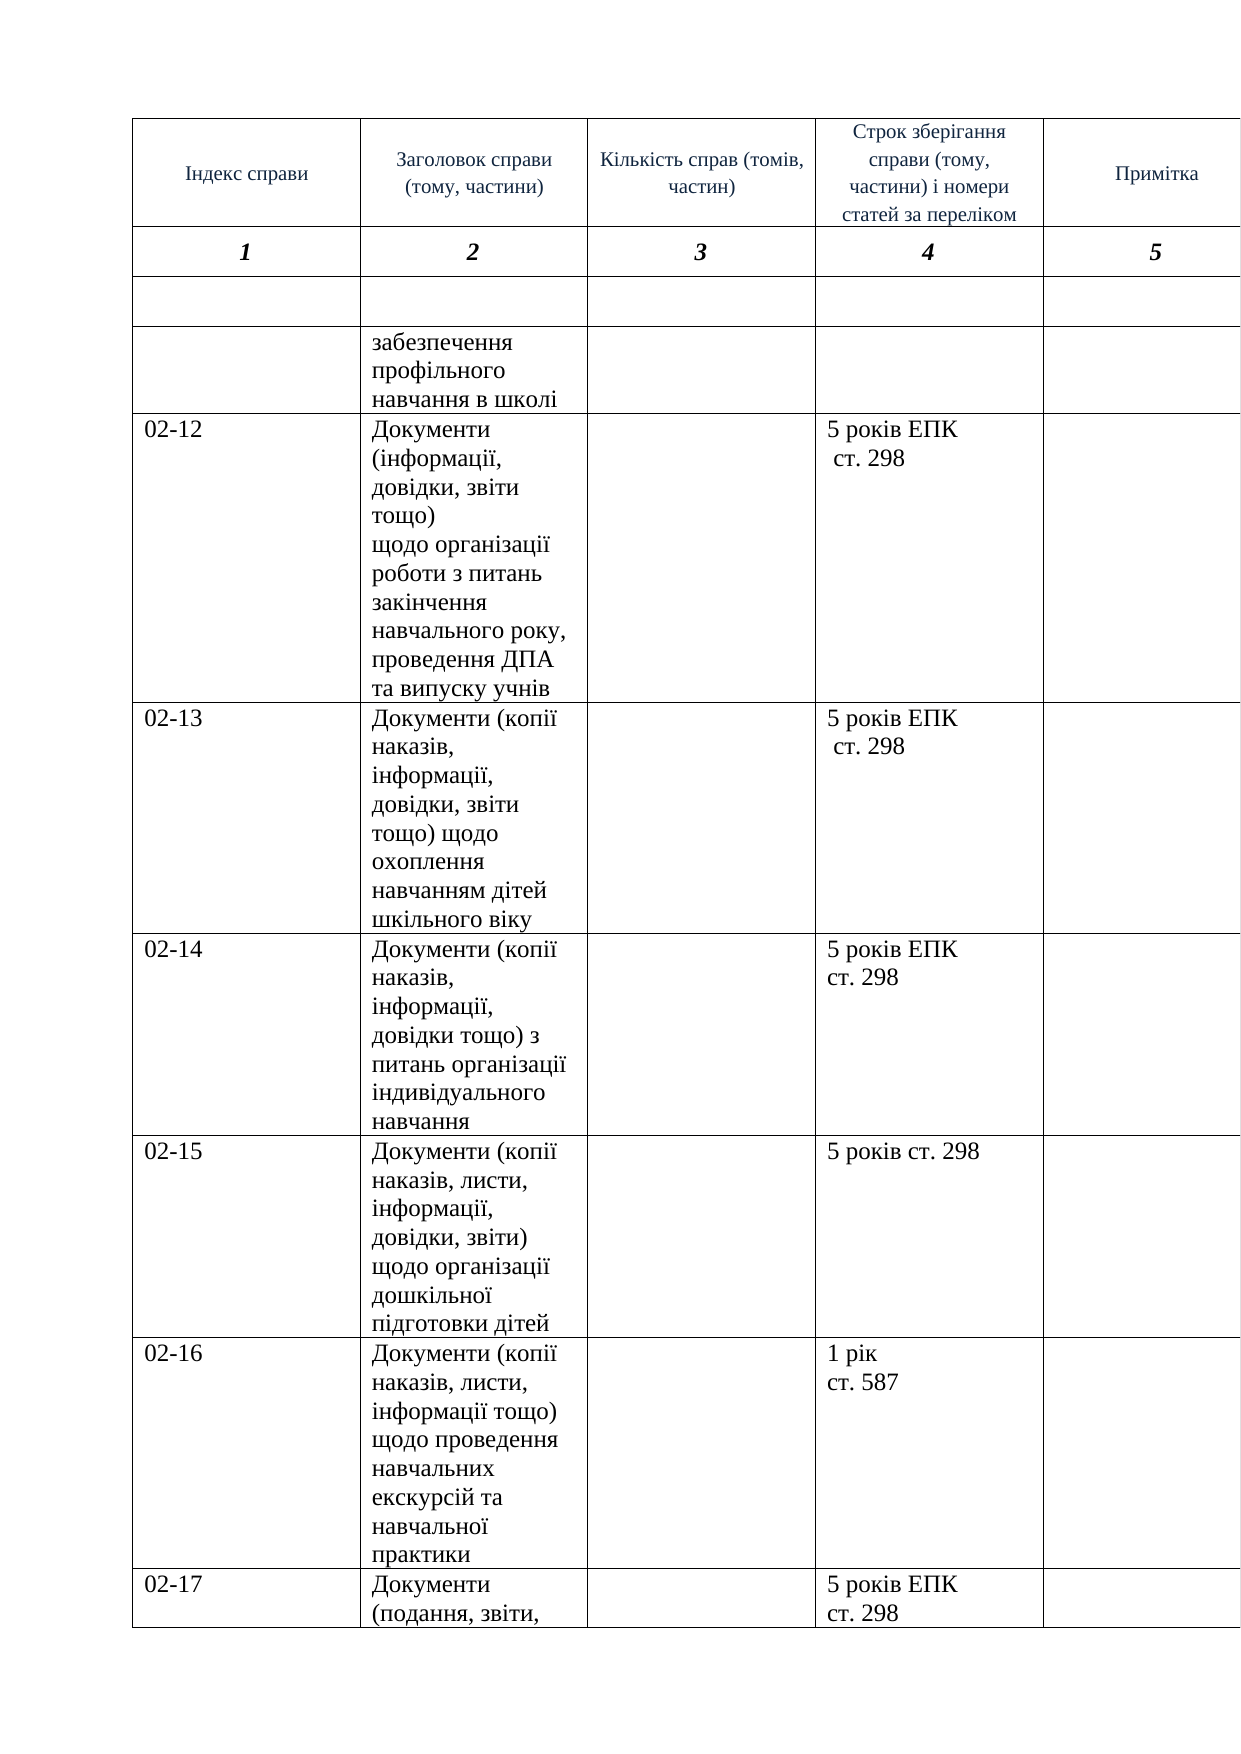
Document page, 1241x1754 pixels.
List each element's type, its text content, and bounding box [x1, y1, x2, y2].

table_cell [816, 327, 1043, 413]
table_cell [816, 277, 1043, 326]
table_cell 5 років ЕПК ст. 298 [816, 1569, 1043, 1627]
table_cell 02-13 [133, 703, 360, 933]
table_cell 5 років ЕПК ст. 298 [816, 934, 1043, 1135]
table_cell [1044, 277, 1240, 326]
table_cell 4 [816, 227, 1043, 276]
table_cell Документи (копії наказів, листи, інформації, довідки, звіти) щодо організації дошкільної підготовки дітей [361, 1136, 587, 1337]
table_cell [588, 277, 815, 326]
table_cell Документи (копії наказів, листи, інформації тощо) щодо проведення навчальних екскурсій та навчальної практики [361, 1338, 587, 1568]
table_cell 5 років ЕПК ст. 298 [816, 414, 1043, 702]
table_header Кількість справ (томів, частин) [588, 119, 815, 226]
table_cell забезпечення профільного навчання в школі [361, 327, 587, 413]
table_cell [588, 934, 815, 1135]
table_header Строк зберігання справи (тому, частини) і номери статей за переліком [816, 119, 1043, 226]
table_cell 02-17 [133, 1569, 360, 1627]
table_header Індекс справи [133, 119, 360, 226]
table_cell [1044, 1338, 1240, 1568]
table_cell [1044, 1569, 1240, 1627]
table_cell Документи (копії наказів, інформації, довідки тощо) з питань організації індивідуального навчання [361, 934, 587, 1135]
table_cell Документи (інформації, довідки, звіти тощо) щодо організації роботи з питань закінчення навчального року, проведення ДПА та випуску учнів [361, 414, 587, 702]
table_cell 02-12 [133, 414, 360, 702]
table_header Примітка [1044, 119, 1240, 226]
table_cell [1044, 703, 1240, 933]
table_cell 1 [133, 227, 360, 276]
table_cell [361, 277, 587, 326]
table_cell 3 [588, 227, 815, 276]
table_cell 1 рік ст. 587 [816, 1338, 1043, 1568]
table_cell 5 [1044, 227, 1240, 276]
table_cell [588, 703, 815, 933]
table_header Заголовок справи (тому, частини) [361, 119, 587, 226]
table_cell 2 [361, 227, 587, 276]
table_cell 02-16 [133, 1338, 360, 1568]
table_cell [588, 1136, 815, 1337]
table_cell [588, 1338, 815, 1568]
table_cell 5 років ст. 298 [816, 1136, 1043, 1337]
table_cell [1044, 327, 1240, 413]
table_cell [588, 414, 815, 702]
table_cell [588, 1569, 815, 1627]
table_cell [1044, 414, 1240, 702]
table_cell [133, 327, 360, 413]
table_cell 5 років ЕПК ст. 298 [816, 703, 1043, 933]
table_cell [1044, 1136, 1240, 1337]
table_cell 02-14 [133, 934, 360, 1135]
table_cell [588, 327, 815, 413]
table_cell 02-15 [133, 1136, 360, 1337]
table_cell [1044, 934, 1240, 1135]
table_cell [133, 277, 360, 326]
table_cell Документи (подання, звіти, [361, 1569, 587, 1627]
table_cell Документи (копії наказів, інформації, довідки, звіти тощо) щодо охоплення навчанням дітей шкільного віку [361, 703, 587, 933]
